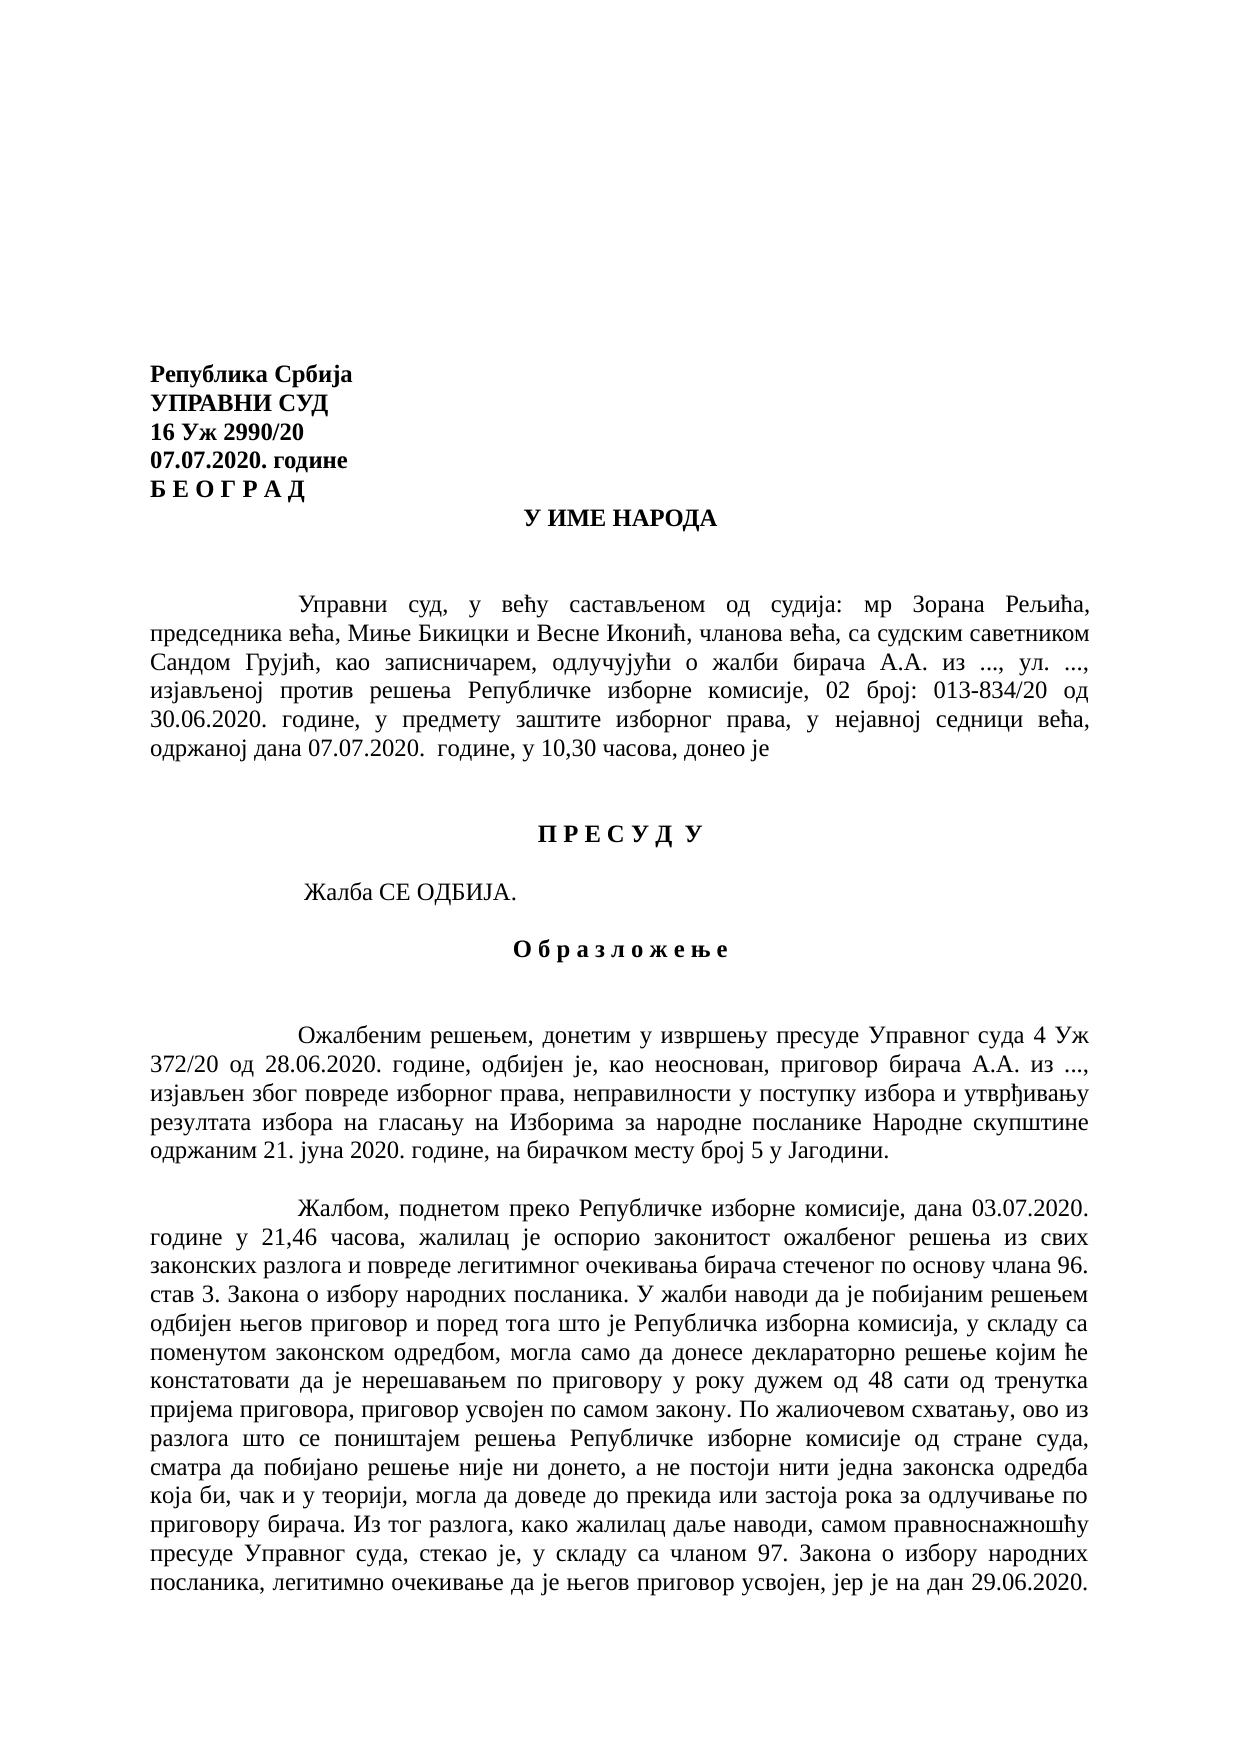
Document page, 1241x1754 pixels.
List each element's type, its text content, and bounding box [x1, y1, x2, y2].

text Б Е О Г Р А Д [150, 474, 1090, 503]
text О б р а з л о ж е њ е [150, 934, 1090, 963]
text Жалбом, поднетом преко Републичке изборне комисије, дана 03.07.2020. године у 21,46 часова, жалилац је оспорио законитост ожалбеног решења из свих законских разлога и повреде легитимног очекивања бирача стеченог по основу члана 96. став 3. Закона о избору народних посланика. У жалби наводи да је побијаним решењем одбијен његов приговор и поред тога што је Републичка изборна комисија, у складу са поменутом законском одредбом, могла само да донесе деклараторно решење којим ће констатовати да је нерешавањем по приговору у року дужем од 48 сати од тренутка пријема приговора, приговор усвојен по самом закону. По жалиочевом схватању, ово из разлога што се поништајем решења Републичке изборне комисије од стране суда, сматра да побијано решење није ни донето, а не постоји нити једна законска одредба која би, чак и у теорији, могла да доведе до прекида или застоја рока за одлучивање по приговору бирача. Из тог разлога, како жалилац даље наводи, самом правноснажношћу пресуде Управног суда, стекао је, у складу са чланом 97. Закона о избору народних посланика, легитимно очекивање да је његов приговор усвојен, јер је на дан 29.06.2020. [150, 1193, 1090, 1595]
text УПРАВНИ СУД [150, 388, 1090, 417]
text Република Србија [150, 148, 1090, 388]
text Управни суд, у већу састављеном од судија: мр Зорана Рељића, председника већа, Миње Бикицки и Весне Иконић, чланова већа, са судским саветником Сандом Грујић, као записничарем, одлучујући о жалби бирача A.A. из ..., ул. ..., изјављеној против решења Републичке изборне комисије, 02 број: 013-834/20 од 30.06.2020. године, у предмету заштите изборног права, у нејавној седници већа, одржаној дана 07.07.2020. године, у 10,30 часова, донео је [150, 589, 1090, 762]
text 07.07.2020. године [150, 445, 1090, 474]
text Ожалбеним решењем, донетим у извршењу пресуде Управног суда 4 Уж 372/20 од 28.06.2020. године, одбијен је, као неоснован, приговор бирача A.A. из ..., изјављен због повреде изборног права, неправилности у поступку избора и утврђивању резултата избора на гласању на Изборима за народне посланике Народне скупштине одржаним 21. јуна 2020. године, на бирачком месту број 5 у Јагодини. [150, 1020, 1090, 1164]
text П Р Е С У Д У [150, 819, 1090, 848]
text 16 Уж 2990/20 [150, 417, 1090, 445]
text Жалба СЕ ОДБИЈА. [150, 877, 1090, 905]
text У ИМЕ НАРОДА [150, 503, 1090, 532]
